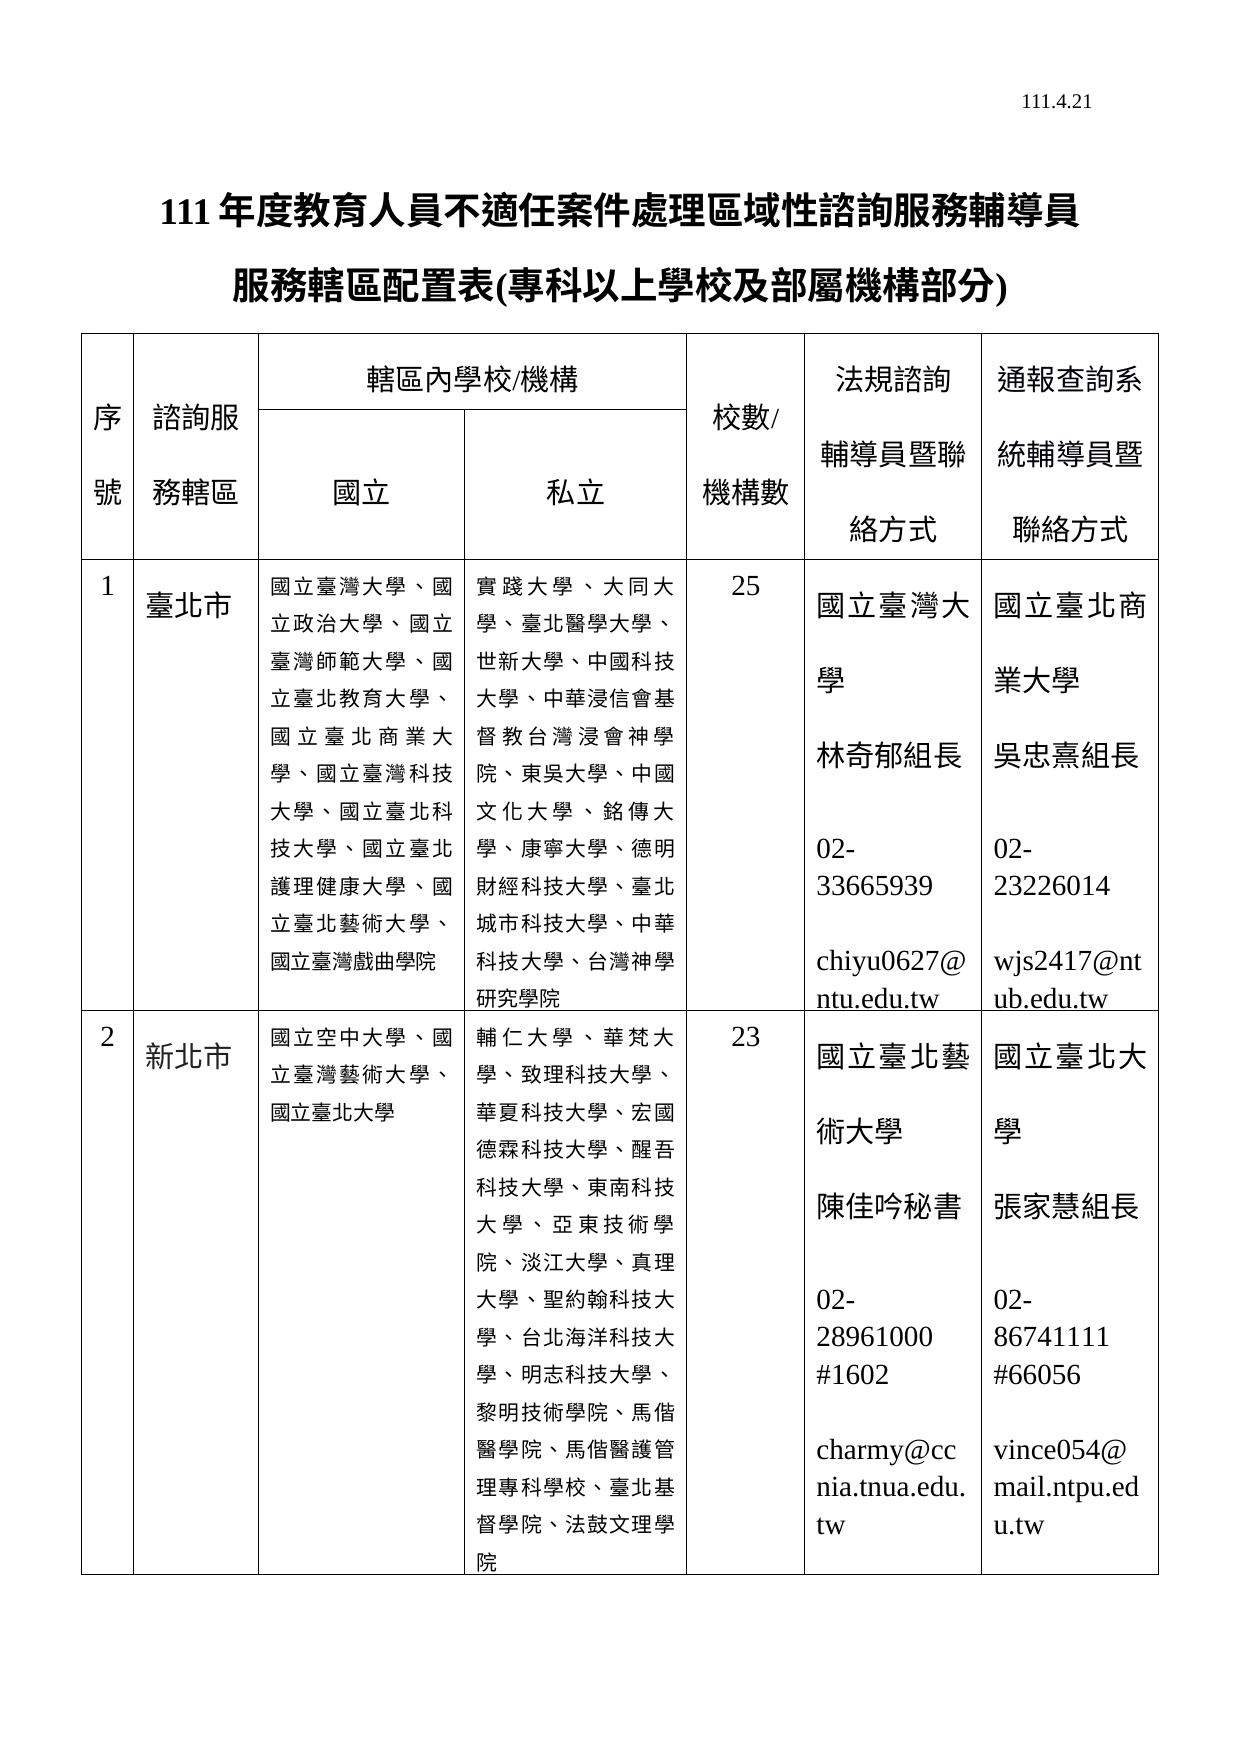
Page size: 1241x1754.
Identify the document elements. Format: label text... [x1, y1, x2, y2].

table_header 通報查詢系統輔導員暨聯絡方式 [982, 334, 1158, 559]
table_cell 1 [82, 560, 133, 1010]
table_header 法規諮詢 輔導員暨聯絡方式 [805, 334, 981, 559]
table_cell 國立空中大學、國立臺灣藝術大學、國立臺北大學 [259, 1011, 464, 1574]
table_cell 國立臺灣大學 林奇郁組長 02-33665939 chiyu0627@ntu.edu.tw [805, 560, 981, 1010]
table_header 諮詢服務轄區 [134, 334, 258, 559]
table_cell 25 [687, 560, 804, 1010]
table_cell 輔仁大學、華梵大學、致理科技大學、華夏科技大學、宏國德霖科技大學、醒吾科技大學、東南科技大學、亞東技術學院、淡江大學、真理大學、聖約翰科技大學、台北海洋科技大學、明志科技大學、黎明技術學院、馬偕醫學院、馬偕醫護管理專科學校、臺北基督學院、法鼓文理學院 [465, 1011, 686, 1574]
table_cell 國立臺北商業大學 吳忠熹組長 02-23226014 wjs2417@ntub.edu.tw [982, 560, 1158, 1010]
table_cell 國立臺北藝術大學 陳佳吟秘書 02-28961000 #1602 charmy@ccnia.tnua.edu.tw [805, 1011, 981, 1574]
table_cell 國立 [259, 410, 464, 559]
table_header 序號 [82, 334, 133, 559]
table_cell 國立臺灣大學、國立政治大學、國立臺灣師範大學、國立臺北教育大學、國立臺北商業大學、國立臺灣科技大學、國立臺北科技大學、國立臺北護理健康大學、國立臺北藝術大學、國立臺灣戲曲學院 [259, 560, 464, 1010]
table_cell 新北市 [134, 1011, 258, 1574]
table_cell 臺北市 [134, 560, 258, 1010]
table_cell 2 [82, 1011, 133, 1574]
table_header 轄區內學校/機構 [259, 334, 686, 409]
table_header 校數/ 機構數 [687, 334, 804, 559]
table_cell 私立 [465, 410, 686, 559]
table_cell 國立臺北大學 張家慧組長 02-86741111 #66056 vince054@mail.ntpu.edu.tw [982, 1011, 1158, 1574]
table_cell 23 [687, 1011, 804, 1574]
table_cell 實踐大學、大同大學、臺北醫學大學、世新大學、中國科技大學、中華浸信會基督教台灣浸會神學院、東吳大學、中國文化大學、銘傳大學、康寧大學、德明財經科技大學、臺北城市科技大學、中華科技大學、台灣神學研究學院 [465, 560, 686, 1010]
text 111年度教育人員不適任案件處理區域性諮詢服務輔導員服務轄區配置表(專科以上學校及部屬機構部分) [148, 164, 1092, 314]
